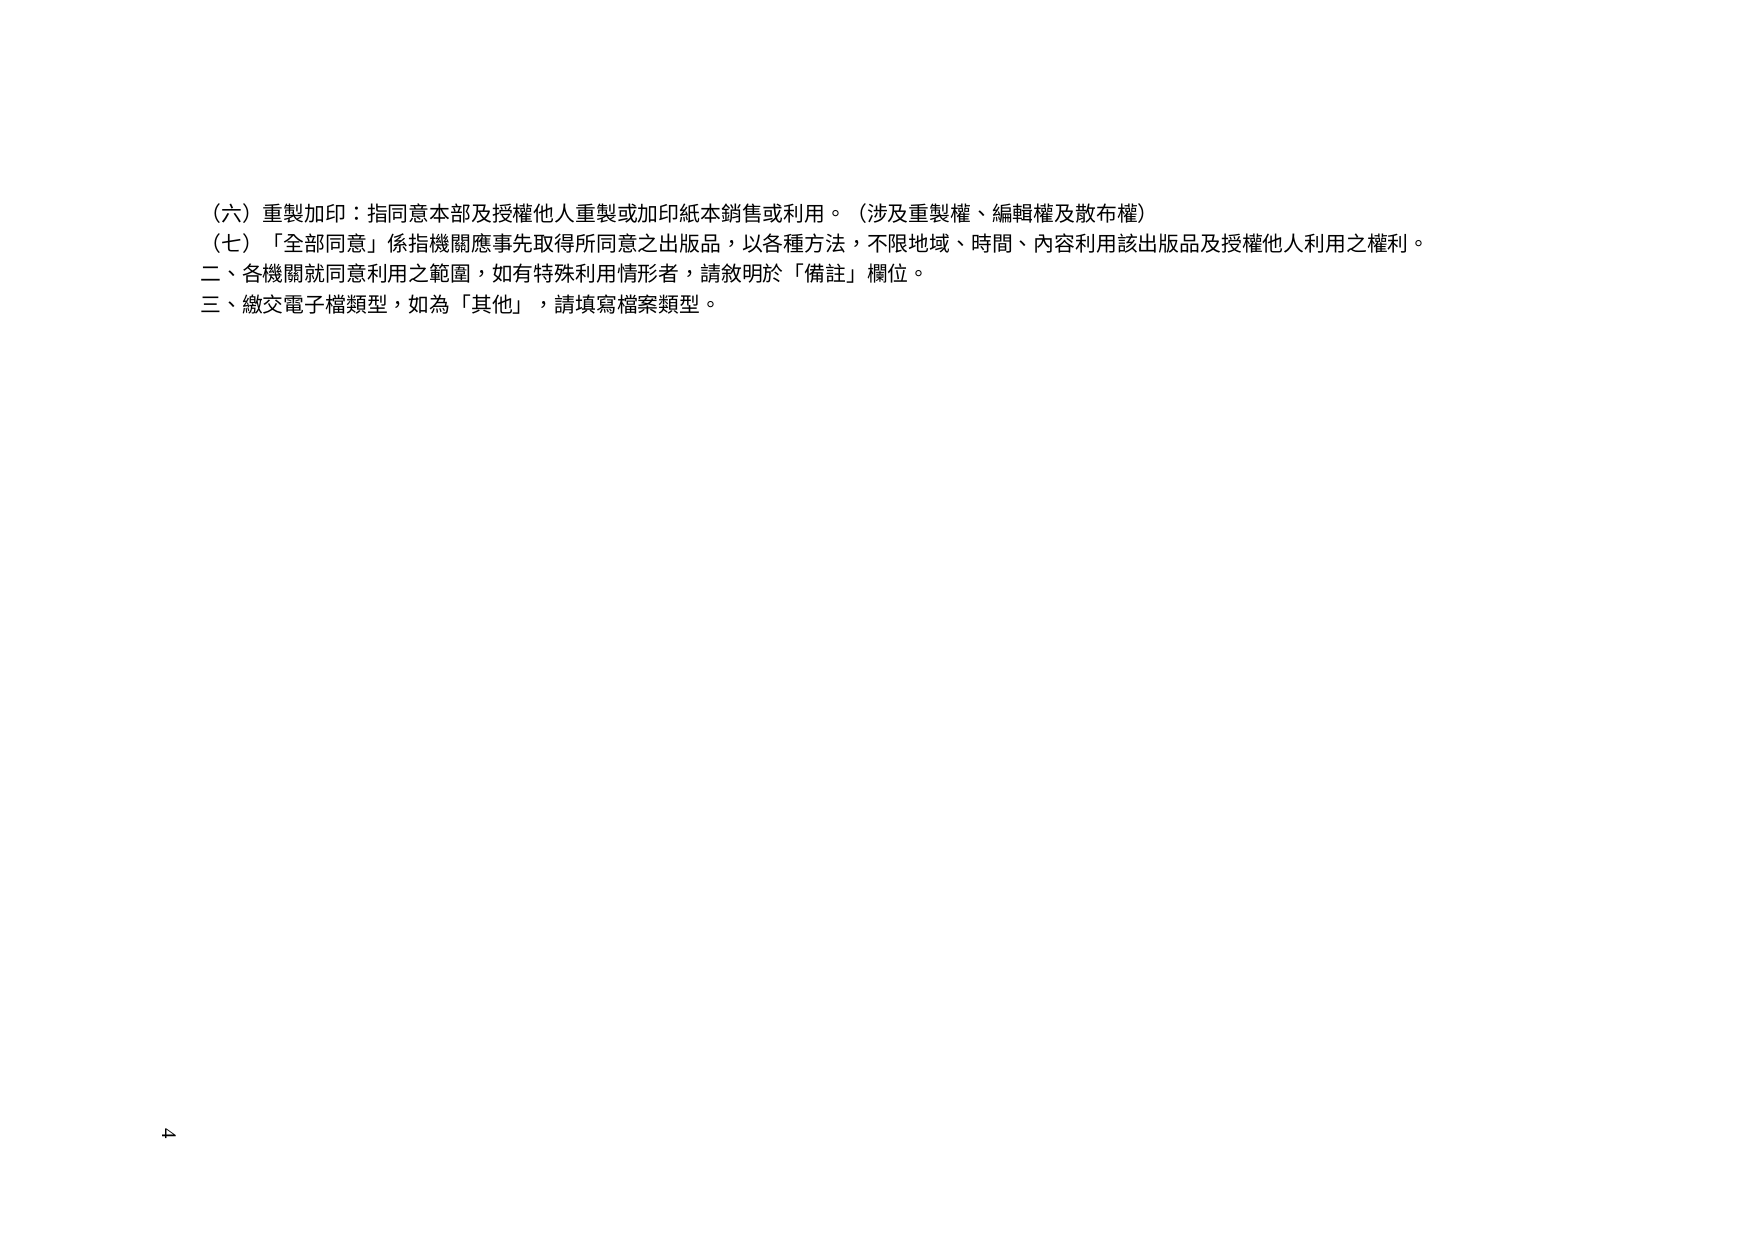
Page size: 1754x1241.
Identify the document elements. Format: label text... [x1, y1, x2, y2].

text 三、繳交電子檔類型，如為「其他」，請填寫檔案類型。 [200, 288, 1606, 318]
text 二、各機關就同意利用之範圍，如有特殊利用情形者，請敘明於「備註」欄位。 [200, 258, 1606, 288]
text （七）「全部同意」係指機關應事先取得所同意之出版品，以各種方法，不限地域、時間、內容利用該出版品及授權他人利用之權利。 [200, 227, 1606, 258]
text （六）重製加印：指同意本部及授權他人重製或加印紙本銷售或利用。（涉及重製權、編輯權及散布權） [200, 197, 1606, 227]
